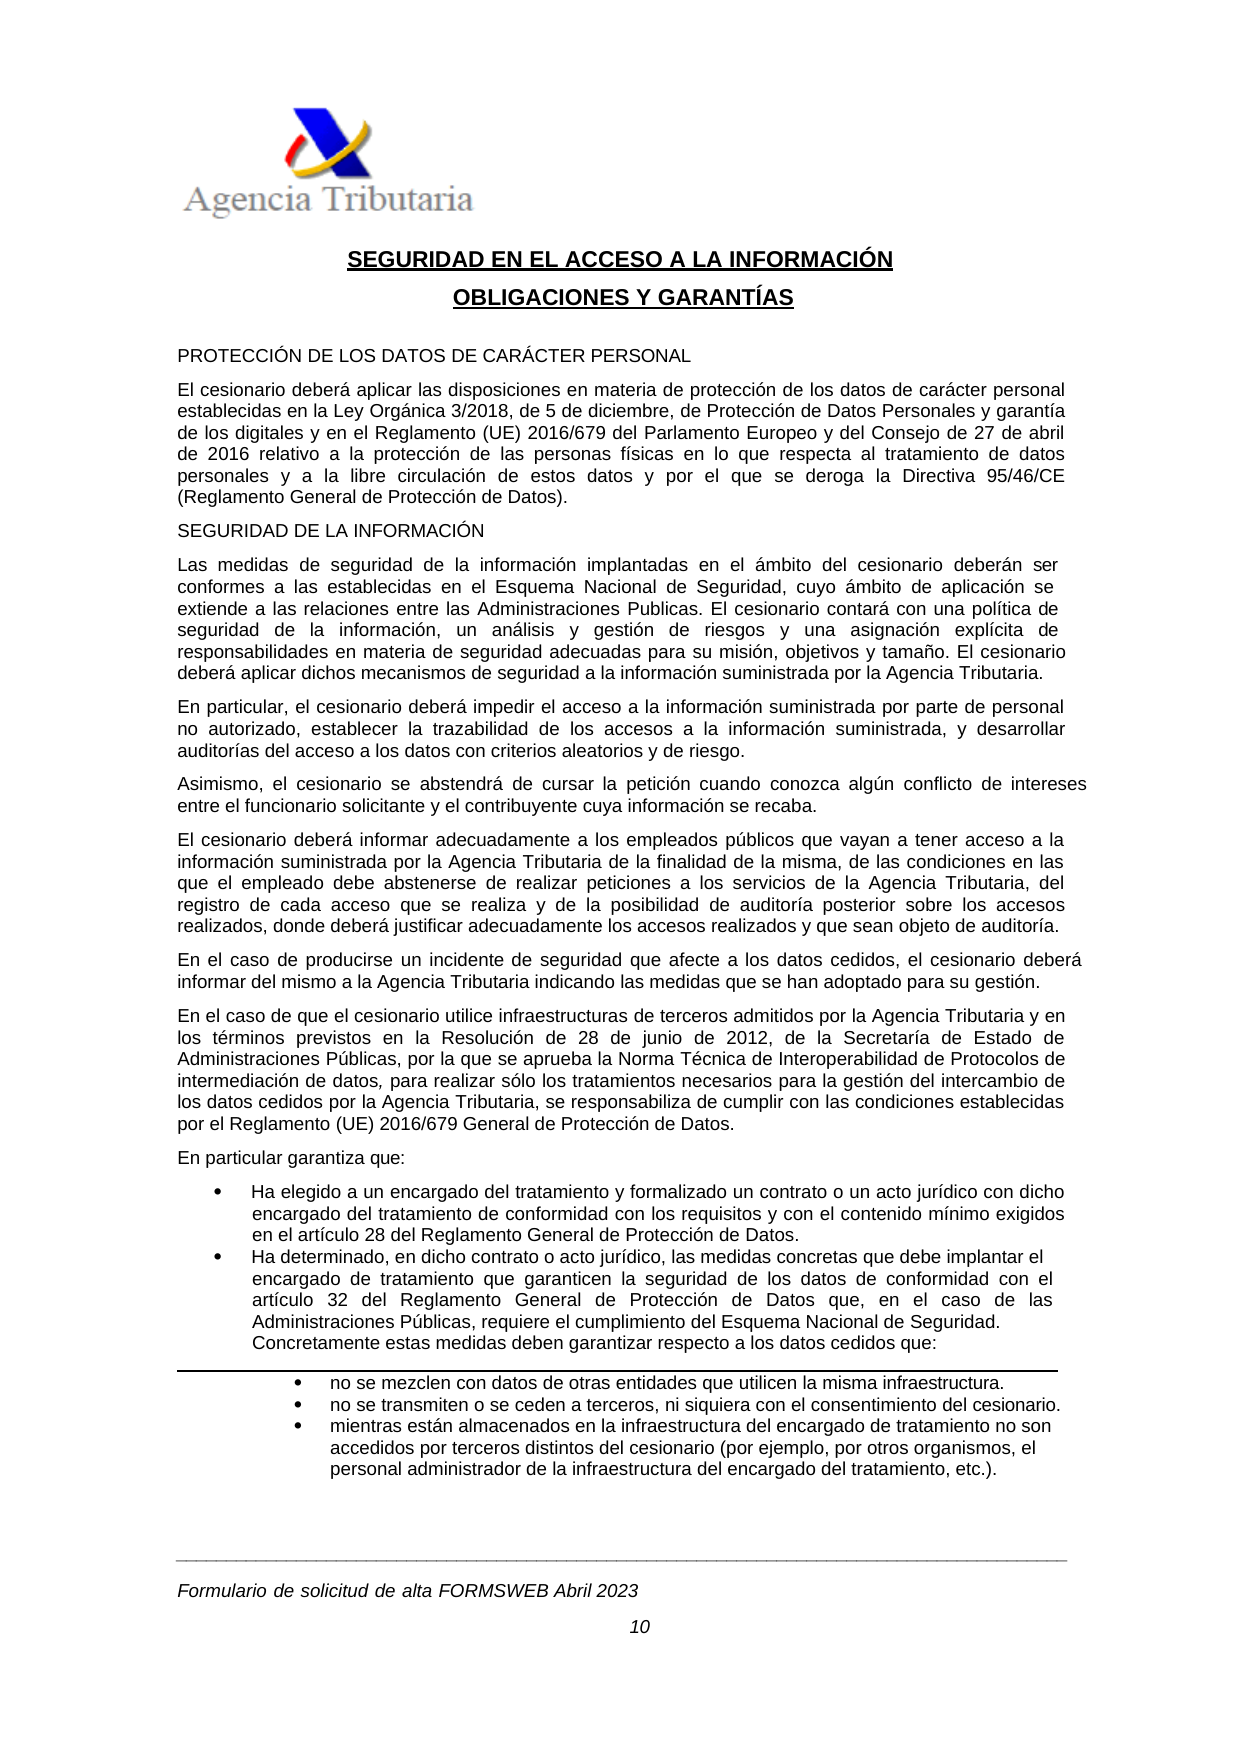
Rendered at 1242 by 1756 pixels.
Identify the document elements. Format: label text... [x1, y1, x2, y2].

list no se transmiten o se ceden a terceros, ni siquiera con el consentimiento del cesionario. [294, 1393, 1067, 1415]
text PROTECCIÓN DE LOS DATOS DE CARÁCTER PERSONAL [177, 344, 1102, 366]
text En particular, el cesionario deberá impedir el acceso a la información suministrada por parte de personal no autorizado, establecer la trazabilidad de los accesos a la información suministrada, y desarrollar auditorías del acceso a los datos con criterios aleatorios y de riesgo. [177, 696, 1066, 761]
picture [175, 92, 485, 222]
text En particular garantiza que: [177, 1147, 1102, 1168]
list Ha elegido a un encargado del tratamiento y formalizado un contrato o un acto jurídico con dicho encargado del tratamiento de conformidad con los requisitos y con el contenido mínimo exigidos en el artículo 28 del Reglamento General de Protección de Datos. [214, 1181, 1065, 1246]
text conformes a las establecidas en el Esquema Nacional de Seguridad, cuyo ámbito de aplicación se extiende a las relaciones entre las Administraciones Publicas. El cesionario contará con una política de [177, 576, 1102, 619]
text El cesionario deberá informar adecuadamente a los empleados públicos que vayan a tener acceso a la información suministrada por la Agencia Tributaria de la finalidad de la misma, de las condiciones en las que el empleado debe abstenerse de realizar peticiones a los servicios de la Agencia Tributaria, del registro de cada acceso que se realiza y de la posibilidad de auditoría posterior sobre los accesos realizados, donde deberá justificar adecuadamente los accesos realizados y que sean objeto de auditoría. [177, 829, 1065, 937]
text SEGURIDAD EN EL ACCESO A LA INFORMACIÓN OBLIGACIONES Y GARANTÍAS [347, 246, 1054, 311]
list mientras están almacenados en la infraestructura del encargado de tratamiento no son accedidos por terceros distintos del cesionario (por ejemplo, por otros organismos, el personal administrador de la infraestructura del encargado del tratamiento, etc.). [294, 1415, 1067, 1480]
list no se mezclen con datos de otras entidades que utilicen la misma infraestructura. [294, 1354, 1067, 1393]
text seguridad de la información, un análisis y gestión de riesgos y una asignación explícita de [177, 619, 1102, 640]
text Las medidas de seguridad de la información implantadas en el ámbito del cesionario deberán ser [177, 554, 1102, 576]
text responsabilidades en materia de seguridad adecuadas para su misión, objetivos y tamaño. El cesionario deberá aplicar dichos mecanismos de seguridad a la información suministrada por la Agencia Tributaria. [177, 640, 1067, 683]
text El cesionario deberá aplicar las disposiciones en materia de protección de los datos de carácter personal establecidas en la Ley Orgánica 3/2018, de 5 de diciembre, de Protección de Datos Personales y garantía de los digitales y en el Reglamento (UE) 2016/679 del Parlamento Europeo y del Consejo de 27 de abril de 2016 relativo a la protección de las personas físicas en lo que respecta al tratamiento de datos personales y a la libre circulación de estos datos y por el que se deroga la Directiva 95/46/CE (Reglamento General de Protección de Datos). [177, 378, 1065, 508]
list Ha determinado, en dicho contrato o acto jurídico, las medidas concretas que debe implantar el encargado de tratamiento que garanticen la seguridad de los datos de conformidad con el artículo 32 del Reglamento General de Protección de Datos que, en el caso de las Administraciones Públicas, requiere el cumplimiento del Esquema Nacional de Seguridad. Concretamente estas medidas deben garantizar respecto a los datos cedidos que: [214, 1246, 1066, 1354]
text SEGURIDAD DE LA INFORMACIÓN [177, 520, 1102, 542]
text En el caso de que el cesionario utilice infraestructuras de terceros admitidos por la Agencia Tributaria y en los términos previstos en la Resolución de 28 de junio de 2012, de la Secretaría de Estado de Administraciones Públicas, por la que se aprueba la Norma Técnica de Interoperabilidad de Protocolos de intermediación de datos, para realizar sólo los tratamientos necesarios para la gestión del intercambio de los datos cedidos por la Agencia Tributaria, se responsabiliza de cumplir con las condiciones establecidas por el Reglamento (UE) 2016/679 General de Protección de Datos. [177, 1005, 1066, 1134]
text Asimismo, el cesionario se abstendrá de cursar la petición cuando conozca algún conflicto de intereses entre el funcionario solicitante y el contribuyente cuya información se recaba. [177, 773, 1102, 816]
text En el caso de producirse un incidente de seguridad que afecte a los datos cedidos, el cesionario deberá informar del mismo a la Agencia Tributaria indicando las medidas que se han adoptado para su gestión. [177, 949, 1102, 992]
